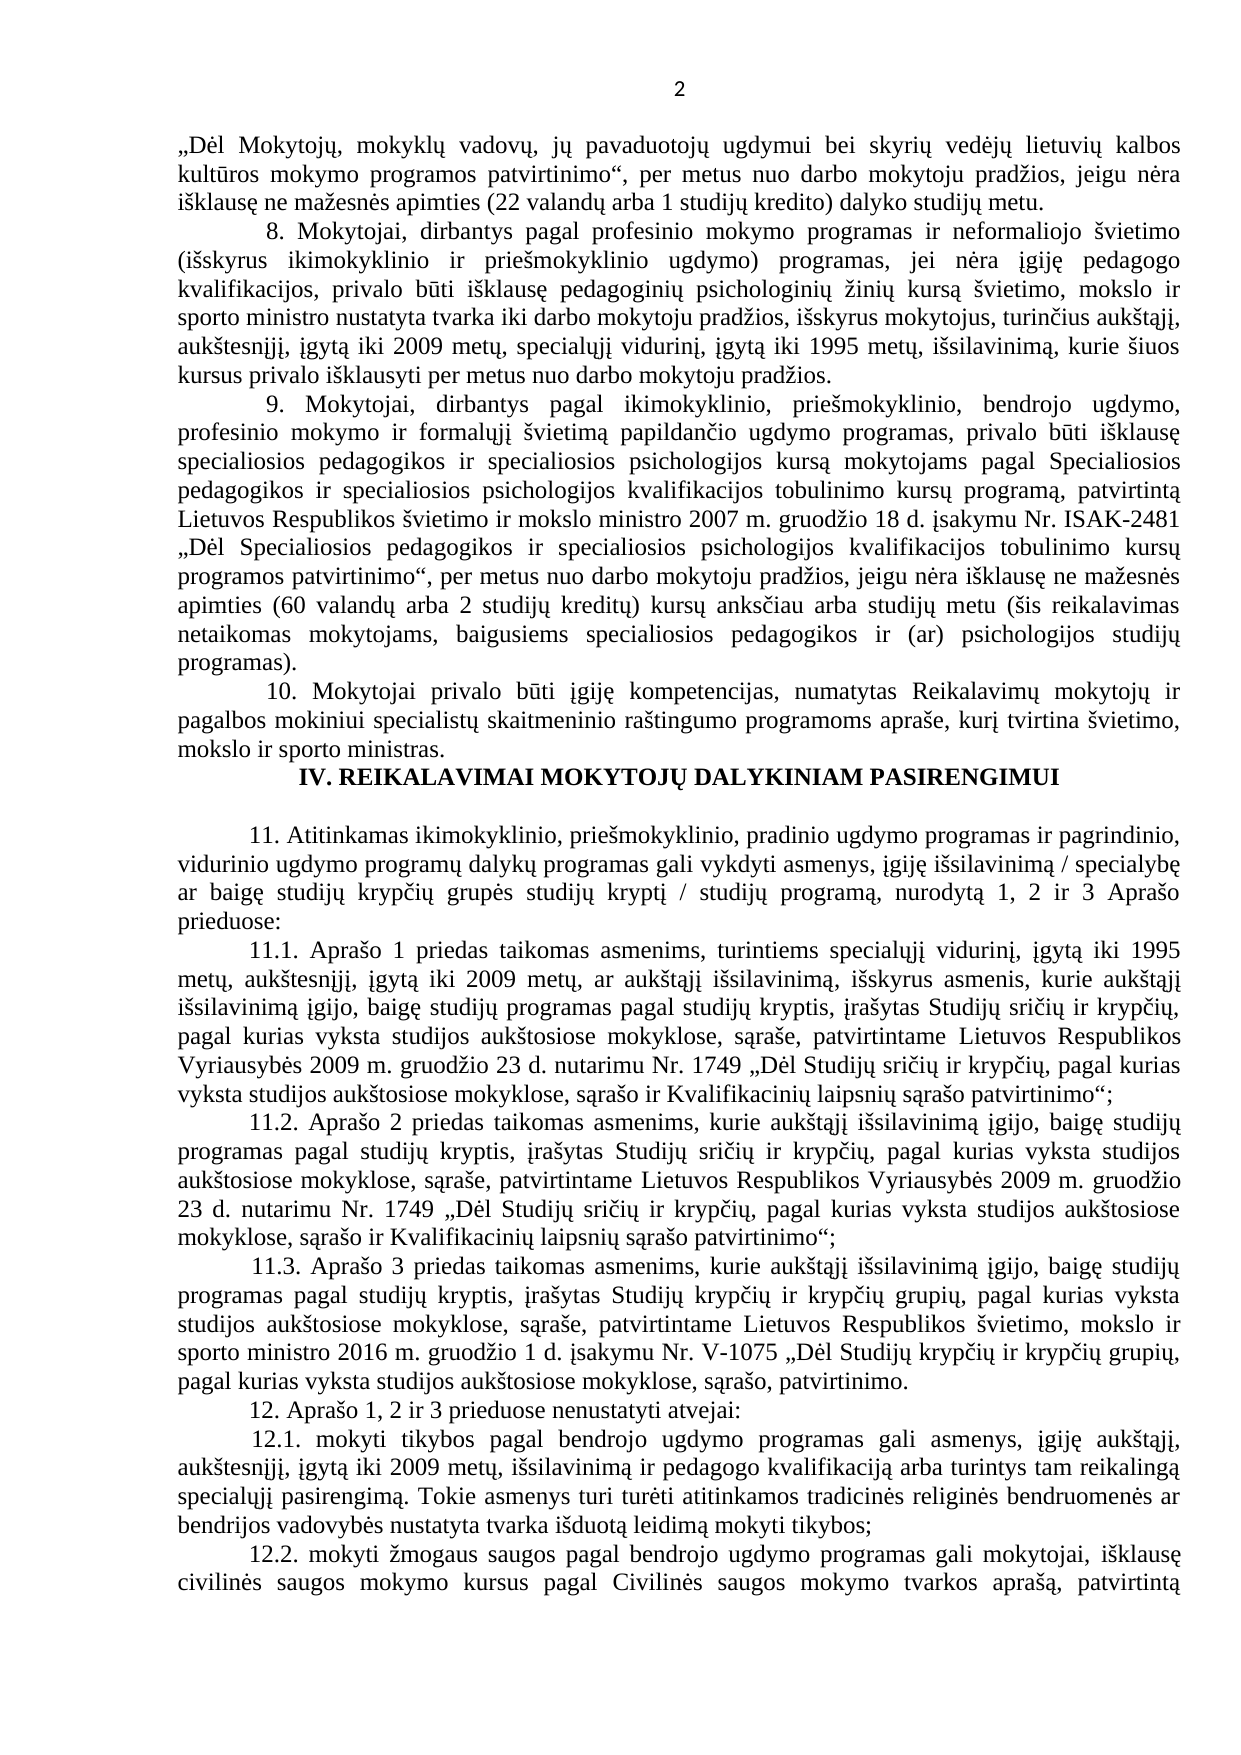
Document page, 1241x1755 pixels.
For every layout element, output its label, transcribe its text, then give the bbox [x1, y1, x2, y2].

text 11.1. Aprašo 1 priedas taikomas asmenims, turintiems specialųjį vidurinį, įgytą iki 1995 metų, aukštesnįjį, įgytą iki 2009 metų, ar aukštąjį išsilavinimą, išskyrus asmenis, kurie aukštąjį išsilavinimą įgijo, baigę studijų programas pagal studijų kryptis, įrašytas Studijų sričių ir krypčių, pagal kurias vyksta studijos aukštosiose mokyklose, sąraše, patvirtintame Lietuvos Respublikos Vyriausybės 2009 m. gruodžio 23 d. nutarimu Nr. 1749 „Dėl Studijų sričių ir krypčių, pagal kurias vyksta studijos aukštosiose mokyklose, sąrašo ir Kvalifikacinių laipsnių sąrašo patvirtinimo“; [177, 935, 1181, 1107]
text 12. Aprašo 1, 2 ir 3 prieduose nenustatyti atvejai: [177, 1395, 1181, 1424]
text 12.2. mokyti žmogaus saugos pagal bendrojo ugdymo programas gali mokytojai, išklausę civilinės saugos mokymo kursus pagal Civilinės saugos mokymo tvarkos aprašą, patvirtintą [177, 1539, 1181, 1596]
text „Dėl Mokytojų, mokyklų vadovų, jų pavaduotojų ugdymui bei skyrių vedėjų lietuvių kalbos kultūros mokymo programos patvirtinimo“, per metus nuo darbo mokytoju pradžios, jeigu nėra išklausę ne mažesnės apimties (22 valandų arba 1 studijų kredito) dalyko studijų metu. [177, 130, 1181, 216]
text 8. Mokytojai, dirbantys pagal profesinio mokymo programas ir neformaliojo švietimo (išskyrus ikimokyklinio ir priešmokyklinio ugdymo) programas, jei nėra įgiję pedagogo kvalifikacijos, privalo būti išklausę pedagoginių psichologinių žinių kursą švietimo, mokslo ir sporto ministro nustatyta tvarka iki darbo mokytoju pradžios, išskyrus mokytojus, turinčius aukštąjį, aukštesnįjį, įgytą iki 2009 metų, specialųjį vidurinį, įgytą iki 1995 metų, išsilavinimą, kurie šiuos kursus privalo išklausyti per metus nuo darbo mokytoju pradžios. [177, 216, 1181, 389]
text 10. Mokytojai privalo būti įgiję kompetencijas, numatytas Reikalavimų mokytojų ir pagalbos mokiniui specialistų skaitmeninio raštingumo programoms apraše, kurį tvirtina švietimo, mokslo ir sporto ministras. [177, 676, 1181, 762]
text 11.3. Aprašo 3 priedas taikomas asmenims, kurie aukštąjį išsilavinimą įgijo, baigę studijų programas pagal studijų kryptis, įrašytas Studijų krypčių ir krypčių grupių, pagal kurias vyksta studijos aukštosiose mokyklose, sąraše, patvirtintame Lietuvos Respublikos švietimo, mokslo ir sporto ministro 2016 m. gruodžio 1 d. įsakymu Nr. V-1075 „Dėl Studijų krypčių ir krypčių grupių, pagal kurias vyksta studijos aukštosiose mokyklose, sąrašo, patvirtinimo. [177, 1251, 1181, 1395]
text 12.1. mokyti tikybos pagal bendrojo ugdymo programas gali asmenys, įgiję aukštąjį, aukštesnįjį, įgytą iki 2009 metų, išsilavinimą ir pedagogo kvalifikaciją arba turintys tam reikalingą specialųjį pasirengimą. Tokie asmenys turi turėti atitinkamos tradicinės religinės bendruomenės ar bendrijos vadovybės nustatyta tvarka išduotą leidimą mokyti tikybos; [177, 1424, 1181, 1539]
text IV. REIKALAVIMAI MOKYTOJŲ DALYKINIAM PASIRENGIMUI [177, 762, 1181, 791]
text 11. Atitinkamas ikimokyklinio, priešmokyklinio, pradinio ugdymo programas ir pagrindinio, vidurinio ugdymo programų dalykų programas gali vykdyti asmenys, įgiję išsilavinimą / specialybę ar baigę studijų krypčių grupės studijų kryptį / studijų programą, nurodytą 1, 2 ir 3 Aprašo prieduose: [177, 820, 1181, 935]
text 9. Mokytojai, dirbantys pagal ikimokyklinio, priešmokyklinio, bendrojo ugdymo, profesinio mokymo ir formalųjį švietimą papildančio ugdymo programas, privalo būti išklausę specialiosios pedagogikos ir specialiosios psichologijos kursą mokytojams pagal Specialiosios pedagogikos ir specialiosios psichologijos kvalifikacijos tobulinimo kursų programą, patvirtintą Lietuvos Respublikos švietimo ir mokslo ministro 2007 m. gruodžio 18 d. įsakymu Nr. ISAK-2481 „Dėl Specialiosios pedagogikos ir specialiosios psichologijos kvalifikacijos tobulinimo kursų programos patvirtinimo“, per metus nuo darbo mokytoju pradžios, jeigu nėra išklausę ne mažesnės apimties (60 valandų arba 2 studijų kreditų) kursų anksčiau arba studijų metu (šis reikalavimas netaikomas mokytojams, baigusiems specialiosios pedagogikos ir (ar) psichologijos studijų programas). [177, 389, 1181, 676]
text 11.2. Aprašo 2 priedas taikomas asmenims, kurie aukštąjį išsilavinimą įgijo, baigę studijų programas pagal studijų kryptis, įrašytas Studijų sričių ir krypčių, pagal kurias vyksta studijos aukštosiose mokyklose, sąraše, patvirtintame Lietuvos Respublikos Vyriausybės 2009 m. gruodžio 23 d. nutarimu Nr. 1749 „Dėl Studijų sričių ir krypčių, pagal kurias vyksta studijos aukštosiose mokyklose, sąrašo ir Kvalifikacinių laipsnių sąrašo patvirtinimo“; [177, 1107, 1181, 1251]
